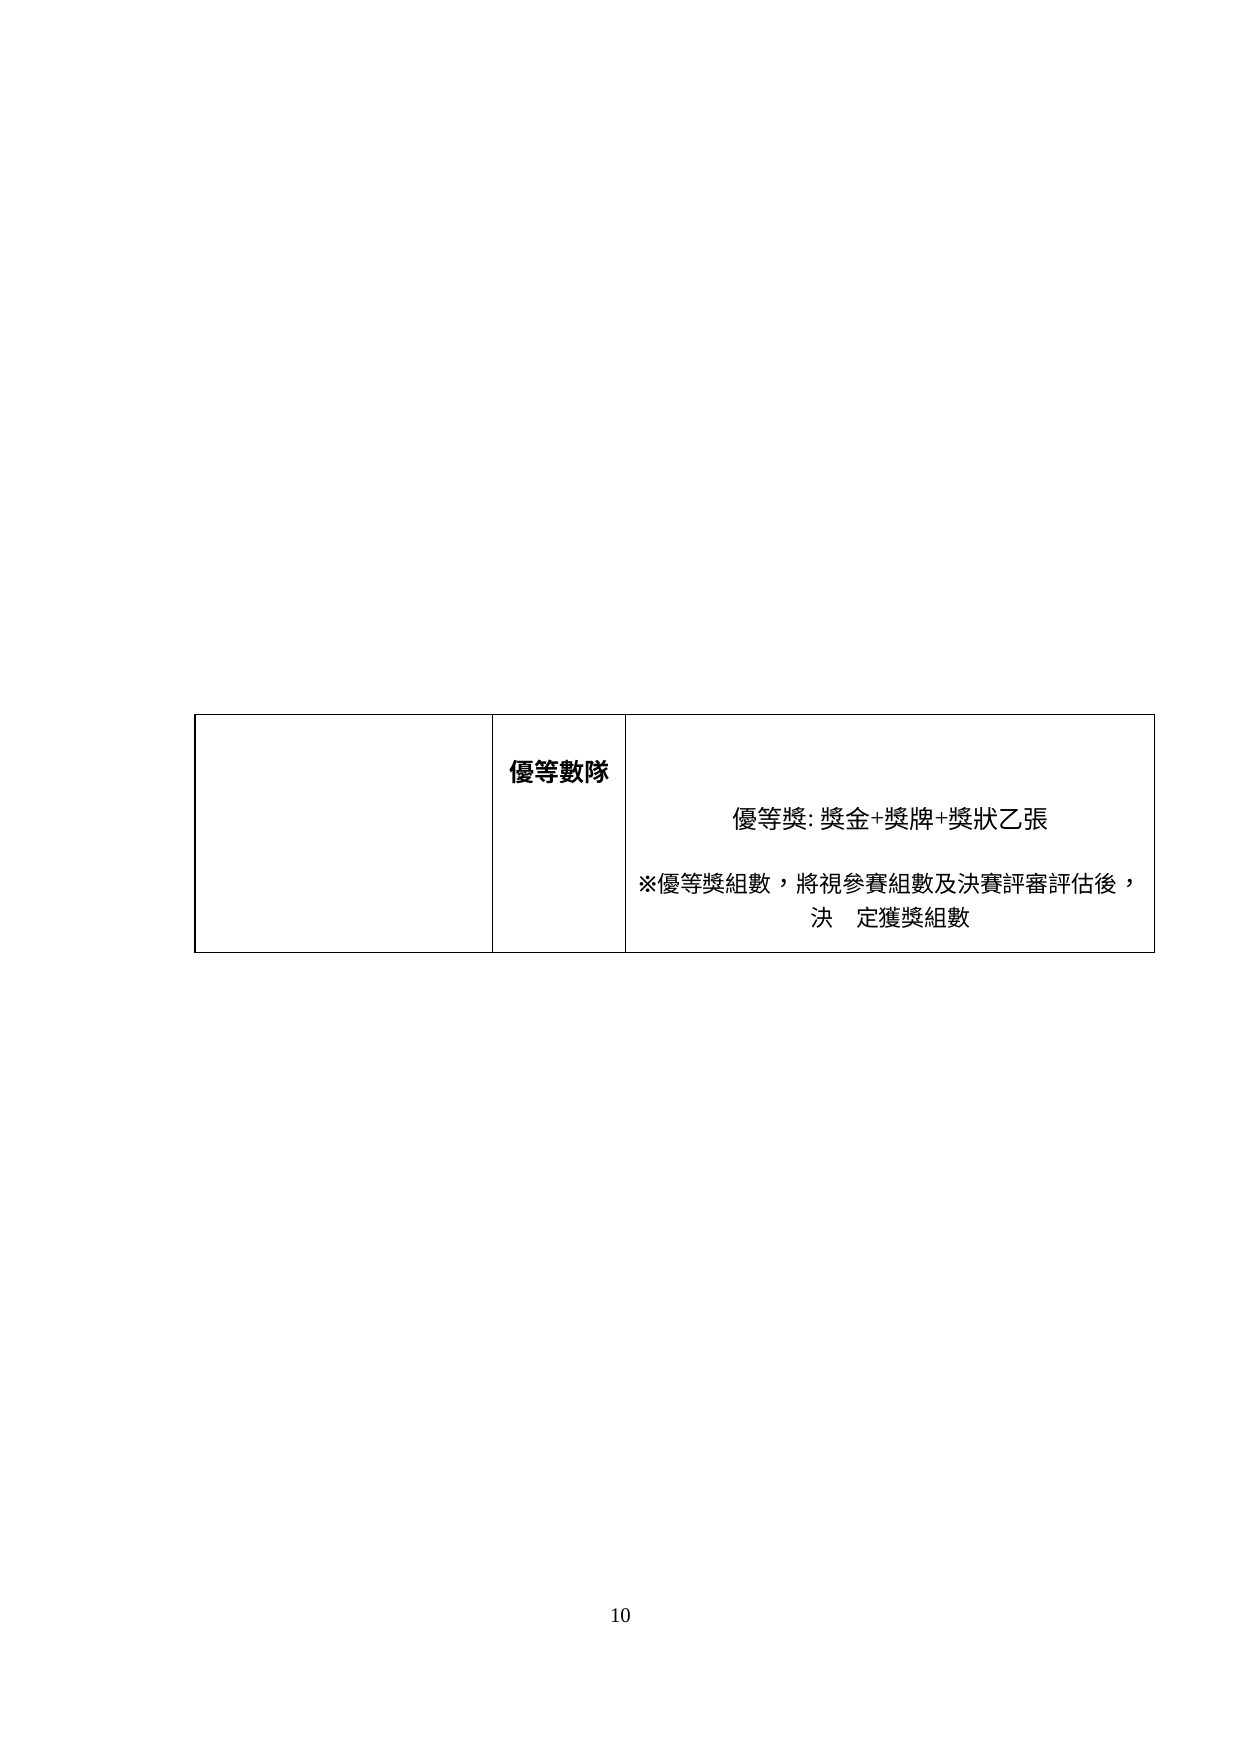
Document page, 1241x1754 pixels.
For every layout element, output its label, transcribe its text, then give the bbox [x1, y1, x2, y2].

table_cell [196, 715, 492, 952]
table_cell 優等數隊 [493, 715, 625, 952]
table_cell 優等獎: 獎金+獎牌+獎狀乙張 ※優等獎組數，將視參賽組數及決賽評審評估後，決 定獲獎組數 [626, 715, 1154, 952]
